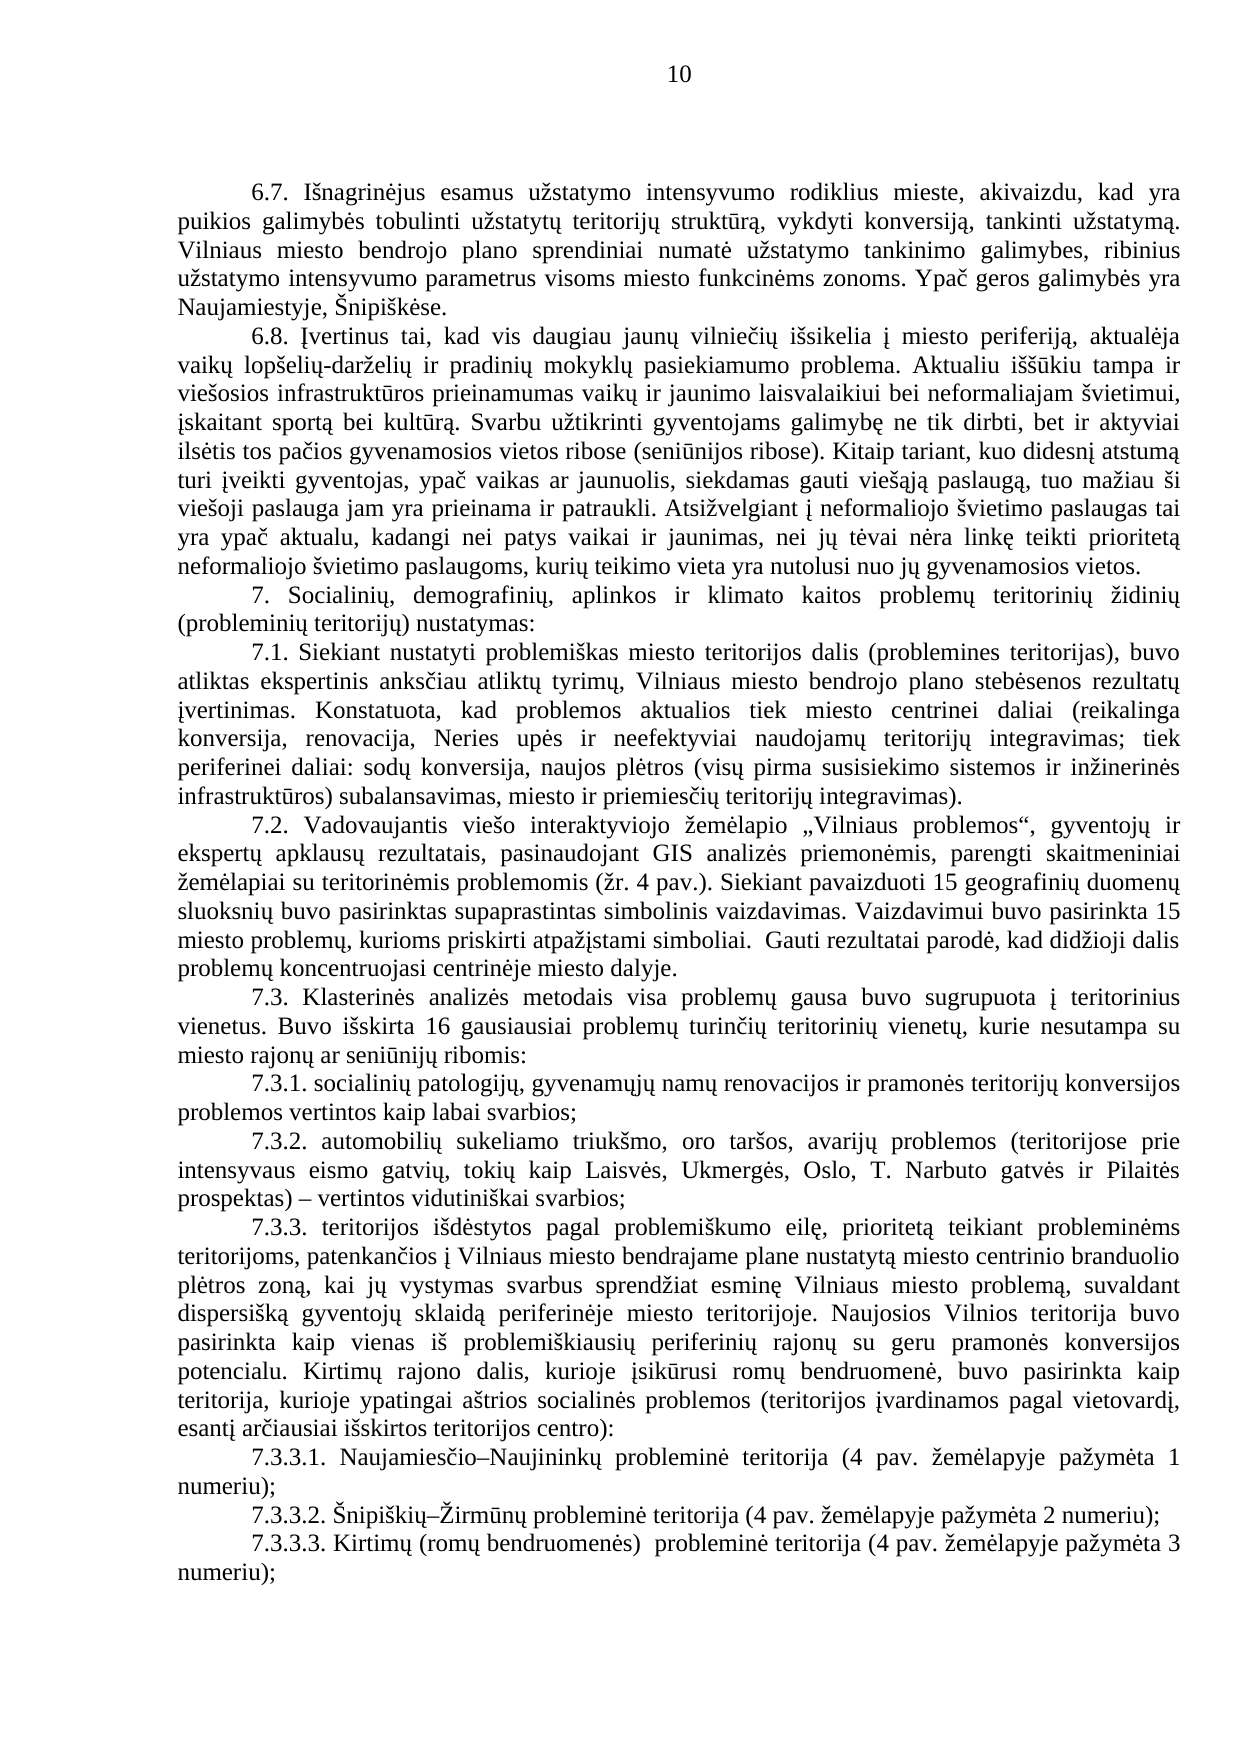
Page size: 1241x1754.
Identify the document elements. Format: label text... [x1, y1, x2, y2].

text 7.3. Klasterinės analizės metodais visa problemų gausa buvo sugrupuota į teritorinius vienetus. Buvo išskirta 16 gausiausiai problemų turinčių teritorinių vienetų, kurie nesutampa su miesto rajonų ar seniūnijų ribomis: [177, 982, 1181, 1068]
text 7.1. Siekiant nustatyti problemiškas miesto teritorijos dalis (problemines teritorijas), buvo atliktas ekspertinis anksčiau atliktų tyrimų, Vilniaus miesto bendrojo plano stebėsenos rezultatų įvertinimas. Konstatuota, kad problemos aktualios tiek miesto centrinei daliai (reikalinga konversija, renovacija, Neries upės ir neefektyviai naudojamų teritorijų integravimas; tiek periferinei daliai: sodų konversija, naujos plėtros (visų pirma susisiekimo sistemos ir inžinerinės infrastruktūros) subalansavimas, miesto ir priemiesčių teritorijų integravimas). [177, 637, 1181, 810]
text 7.3.3.3. Kirtimų (romų bendruomenės) probleminė teritorija (4 pav. žemėlapyje pažymėta 3 numeriu); [177, 1528, 1181, 1586]
text 7.3.2. automobilių sukeliamo triukšmo, oro taršos, avarijų problemos (teritorijose prie intensyvaus eismo gatvių, tokių kaip Laisvės, Ukmergės, Oslo, T. Narbuto gatvės ir Pilaitės prospektas) – vertintos vidutiniškai svarbios; [177, 1126, 1181, 1212]
text 7.3.3.1. Naujamiesčio–Naujininkų probleminė teritorija (4 pav. žemėlapyje pažymėta 1 numeriu); [177, 1442, 1181, 1500]
text 7.3.3. teritorijos išdėstytos pagal problemiškumo eilę, prioritetą teikiant probleminėms teritorijoms, patenkančios į Vilniaus miesto bendrajame plane nustatytą miesto centrinio branduolio plėtros zoną, kai jų vystymas svarbus sprendžiat esminę Vilniaus miesto problemą, suvaldant dispersišką gyventojų sklaidą periferinėje miesto teritorijoje. Naujosios Vilnios teritorija buvo pasirinkta kaip vienas iš problemiškiausių periferinių rajonų su geru pramonės konversijos potencialu. Kirtimų rajono dalis, kurioje įsikūrusi romų bendruomenė, buvo pasirinkta kaip teritorija, kurioje ypatingai aštrios socialinės problemos (teritorijos įvardinamos pagal vietovardį, esantį arčiausiai išskirtos teritorijos centro): [177, 1212, 1181, 1442]
text 7.2. Vadovaujantis viešo interaktyviojo žemėlapio „Vilniaus problemos“, gyventojų ir ekspertų apklausų rezultatais, pasinaudojant GIS analizės priemonėmis, parengti skaitmeniniai žemėlapiai su teritorinėmis problemomis (žr. 4 pav.). Siekiant pavaizduoti 15 geografinių duomenų sluoksnių buvo pasirinktas supaprastintas simbolinis vaizdavimas. Vaizdavimui buvo pasirinkta 15 miesto problemų, kurioms priskirti atpažįstami simboliai. Gauti rezultatai parodė, kad didžioji dalis problemų koncentruojasi centrinėje miesto dalyje. [177, 810, 1181, 982]
text 7. Socialinių, demografinių, aplinkos ir klimato kaitos problemų teritorinių židinių (probleminių teritorijų) nustatymas: [177, 580, 1181, 637]
text 7.3.3.2. Šnipiškių–Žirmūnų probleminė teritorija (4 pav. žemėlapyje pažymėta 2 numeriu); [177, 1500, 1181, 1528]
text 7.3.1. socialinių patologijų, gyvenamųjų namų renovacijos ir pramonės teritorijų konversijos problemos vertintos kaip labai svarbios; [177, 1068, 1181, 1126]
text 6.8. Įvertinus tai, kad vis daugiau jaunų vilniečių išsikelia į miesto periferiją, aktualėja vaikų lopšelių-darželių ir pradinių mokyklų pasiekiamumo problema. Aktualiu iššūkiu tampa ir viešosios infrastruktūros prieinamumas vaikų ir jaunimo laisvalaikiui bei neformaliajam švietimui, įskaitant sportą bei kultūrą. Svarbu užtikrinti gyventojams galimybę ne tik dirbti, bet ir aktyviai ilsėtis tos pačios gyvenamosios vietos ribose (seniūnijos ribose). Kitaip tariant, kuo didesnį atstumą turi įveikti gyventojas, ypač vaikas ar jaunuolis, siekdamas gauti viešąją paslaugą, tuo mažiau ši viešoji paslauga jam yra prieinama ir patraukli. Atsižvelgiant į neformaliojo švietimo paslaugas tai yra ypač aktualu, kadangi nei patys vaikai ir jaunimas, nei jų tėvai nėra linkę teikti prioritetą neformaliojo švietimo paslaugoms, kurių teikimo vieta yra nutolusi nuo jų gyvenamosios vietos. [177, 321, 1181, 580]
text 6.7. Išnagrinėjus esamus užstatymo intensyvumo rodiklius mieste, akivaizdu, kad yra puikios galimybės tobulinti užstatytų teritorijų struktūrą, vykdyti konversiją, tankinti užstatymą. Vilniaus miesto bendrojo plano sprendiniai numatė užstatymo tankinimo galimybes, ribinius užstatymo intensyvumo parametrus visoms miesto funkcinėms zonoms. Ypač geros galimybės yra Naujamiestyje, Šnipiškėse. [177, 177, 1181, 321]
